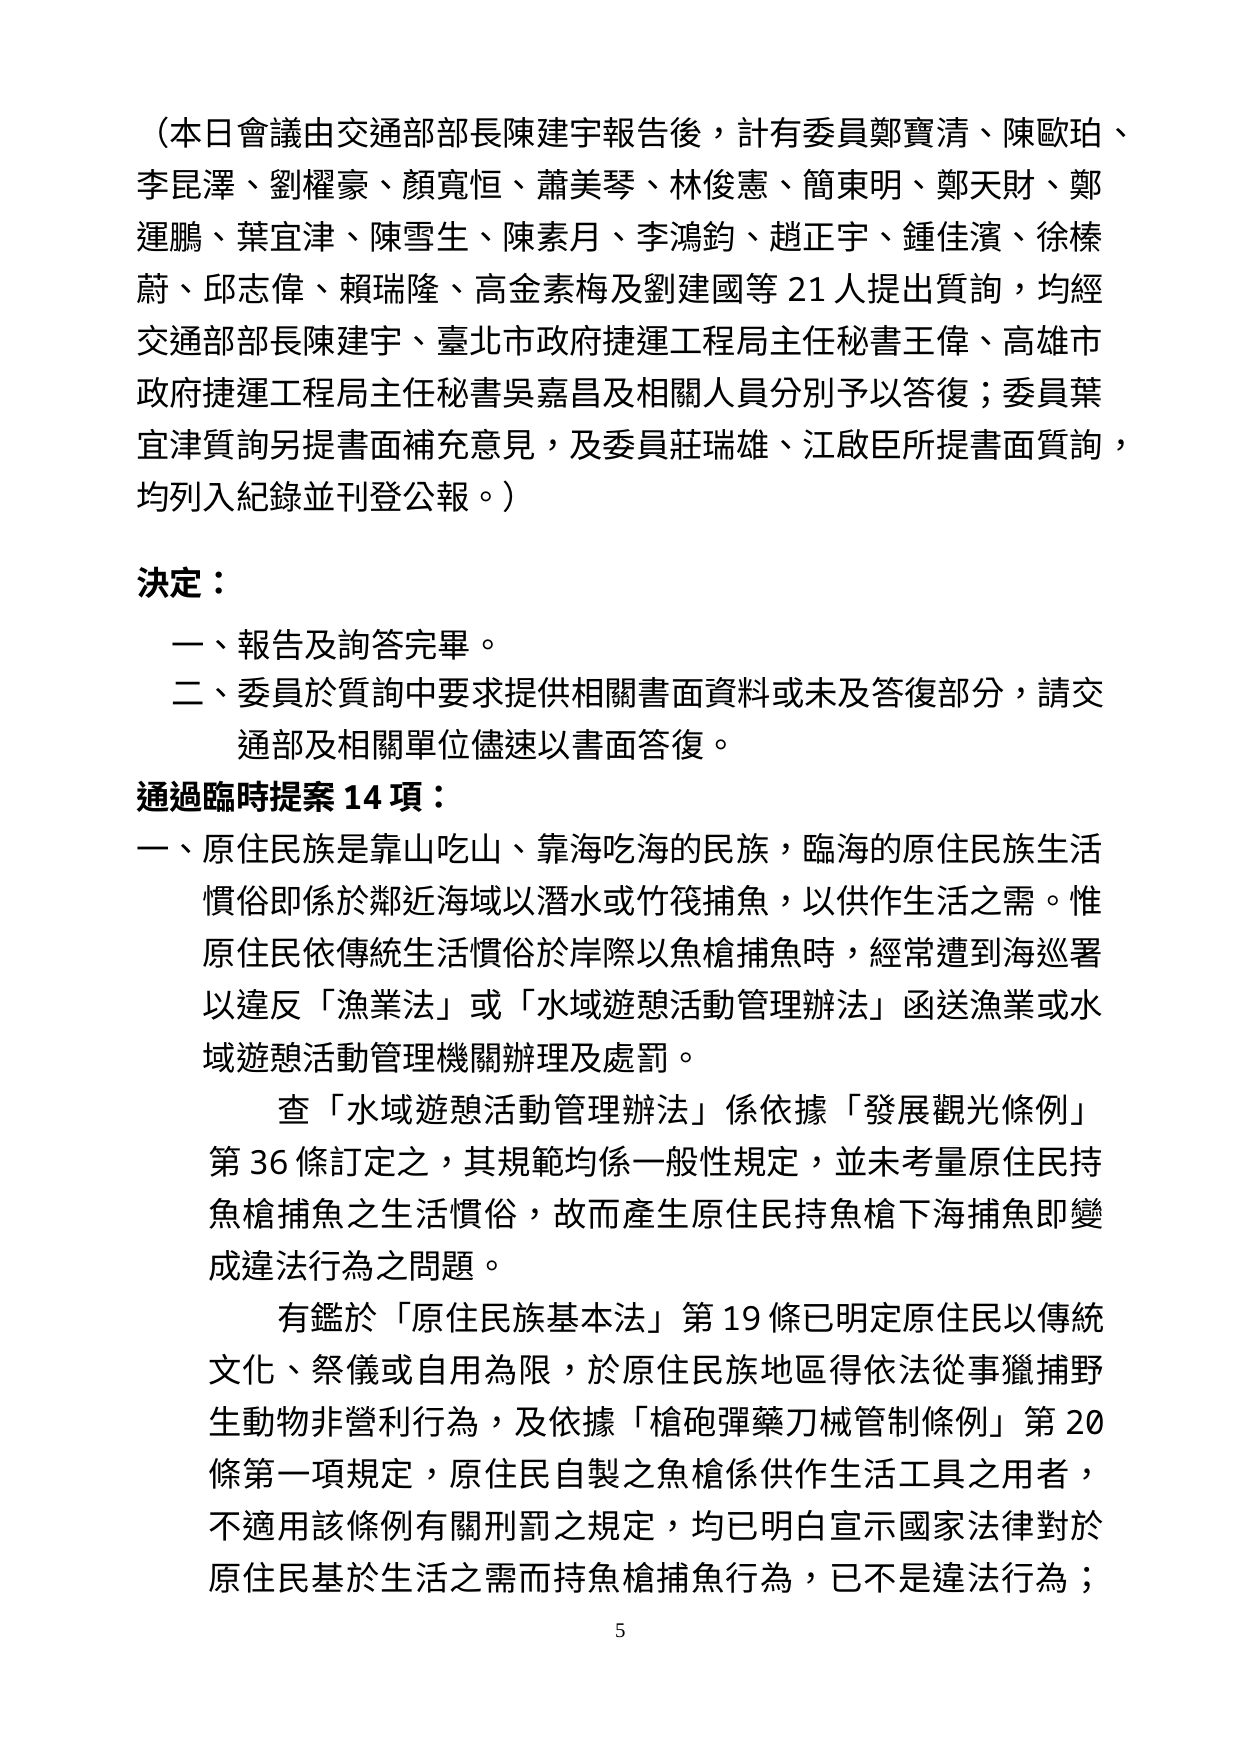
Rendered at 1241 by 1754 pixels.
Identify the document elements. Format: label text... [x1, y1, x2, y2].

text 決定： [136, 539, 1104, 601]
text 一、報告及詢答完畢。 [136, 601, 1104, 664]
text 查「水域遊憩活動管理辦法」係依據「發展觀光條例」第36條訂定之，其規範均係一般性規定，並未考量原住民持魚槍捕魚之生活慣俗，故而產生原住民持魚槍下海捕魚即變成違法行為之問題。 [208, 1080, 1104, 1289]
text 二、委員於質詢中要求提供相關書面資料或未及答復部分，請交通部及相關單位儘速以書面答復。 [171, 664, 1104, 768]
text 有鑑於「原住民族基本法」第19條已明定原住民以傳統文化、祭儀或自用為限，於原住民族地區得依法從事獵捕野生動物非營利行為，及依據「槍砲彈藥刀械管制條例」第20條第一項規定，原住民自製之魚槍係供作生活工具之用者，不適用該條例有關刑罰之規定，均已明白宣示國家法律對於原住民基於生活之需而持魚槍捕魚行為，已不是違法行為； [208, 1289, 1104, 1601]
text （本日會議由交通部部長陳建宇報告後，計有委員鄭寶清、陳歐珀、李昆澤、劉櫂豪、顏寬恒、蕭美琴、林俊憲、簡東明、鄭天財、鄭運鵬、葉宜津、陳雪生、陳素月、李鴻鈞、趙正宇、鍾佳濱、徐榛蔚、邱志偉、賴瑞隆、高金素梅及劉建國等21人提出質詢，均經交通部部長陳建宇、臺北市政府捷運工程局主任秘書王偉、高雄市政府捷運工程局主任秘書吳嘉昌及相關人員分別予以答復；委員葉宜津質詢另提書面補充意見，及委員莊瑞雄、江啟臣所提書面質詢，均列入紀錄並刊登公報。） [136, 103, 1104, 520]
text 通過臨時提案14項： [136, 768, 1104, 820]
text 一、原住民族是靠山吃山、靠海吃海的民族，臨海的原住民族生活慣俗即係於鄰近海域以潛水或竹筏捕魚，以供作生活之需。惟原住民依傳統生活慣俗於岸際以魚槍捕魚時，經常遭到海巡署以違反「漁業法」或「水域遊憩活動管理辦法」函送漁業或水域遊憩活動管理機關辦理及處罰。 [136, 820, 1104, 1080]
